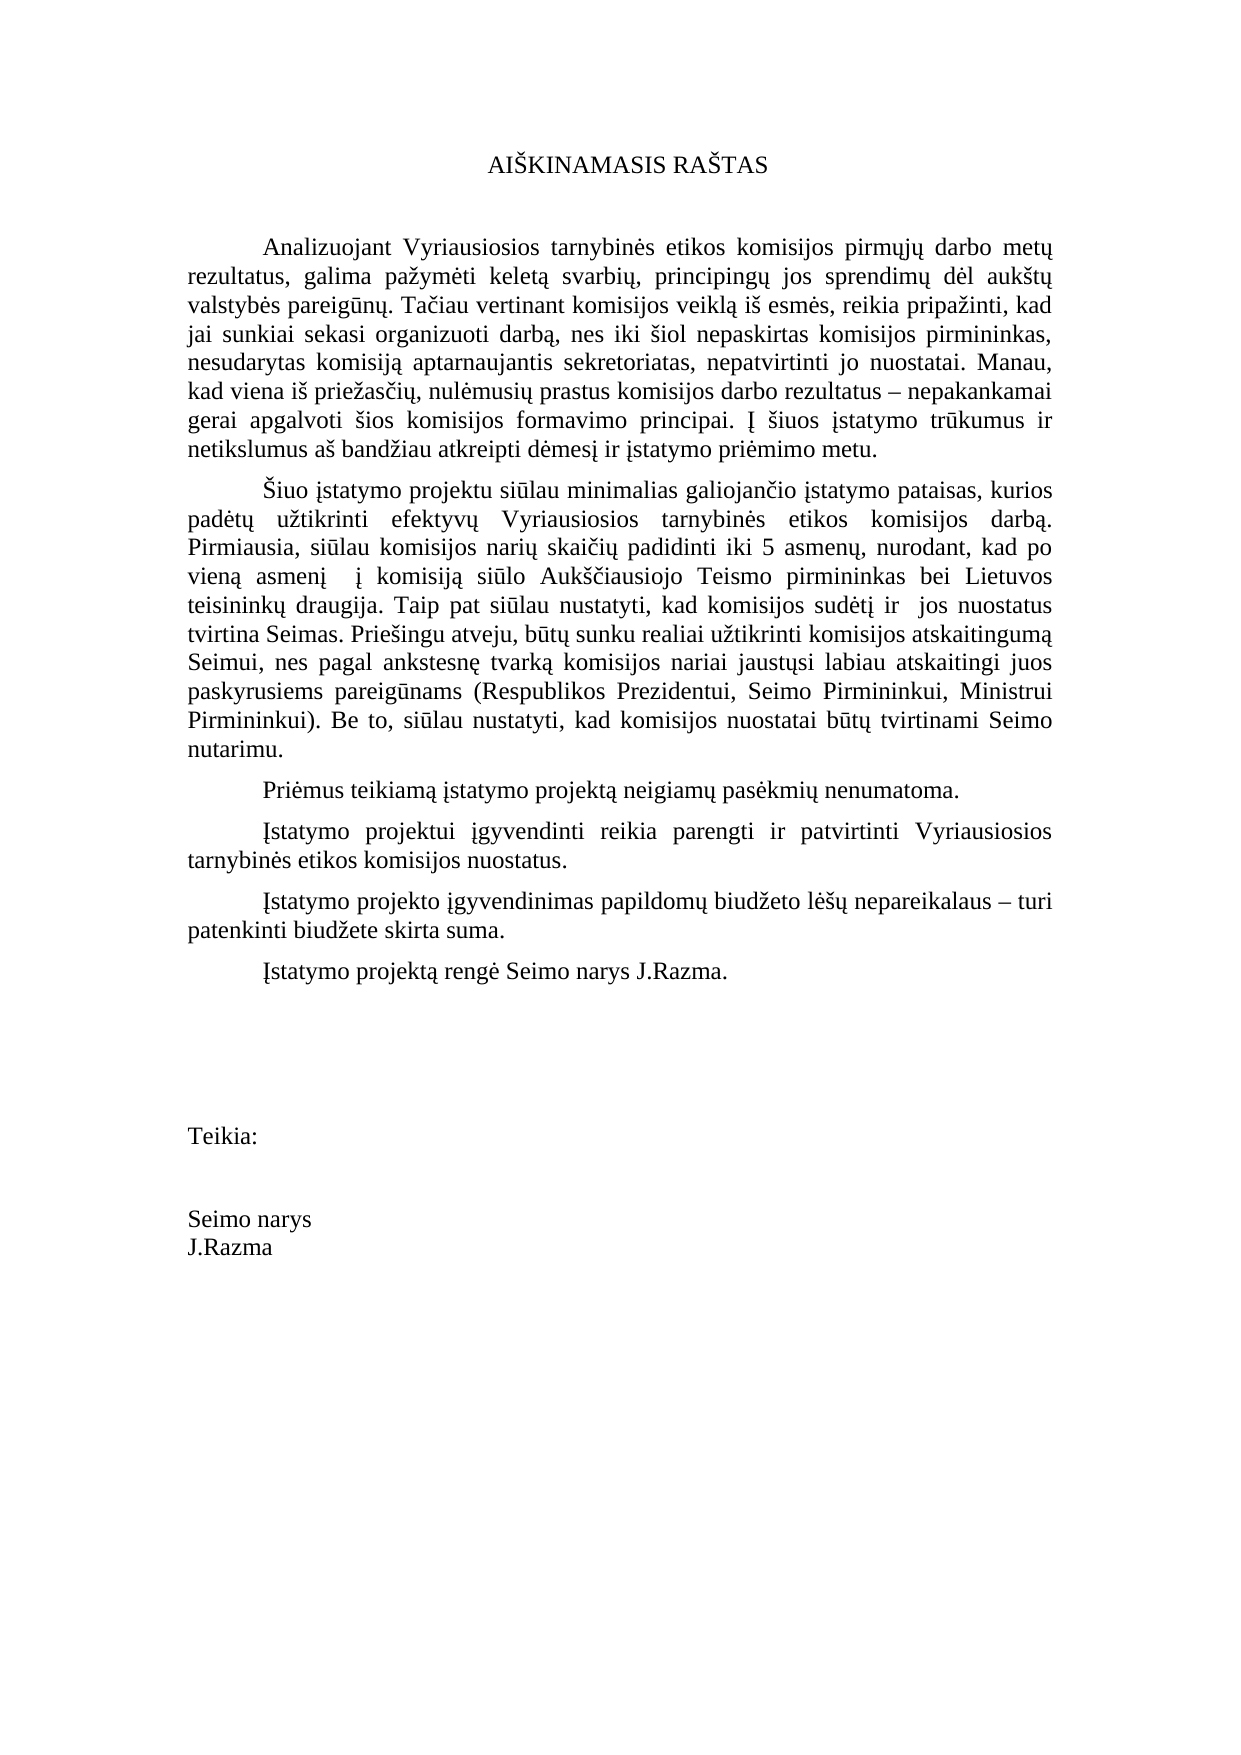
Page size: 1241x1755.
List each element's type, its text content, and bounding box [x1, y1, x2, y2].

text Šiuo įstatymo projektu siūlau minimalias galiojančio įstatymo pataisas, kurios padėtų užtikrinti efektyvų Vyriausiosios tarnybinės etikos komisijos darbą. Pirmiausia, siūlau komisijos narių skaičių padidinti iki 5 asmenų, nurodant, kad po vieną asmenį į komisiją siūlo Aukščiausiojo Teismo pirmininkas bei Lietuvos teisininkų draugija. Taip pat siūlau nustatyti, kad komisijos sudėtį ir jos nuostatus tvirtina Seimas. Priešingu atveju, būtų sunku realiai užtikrinti komisijos atskaitingumą Seimui, nes pagal ankstesnę tvarką komisijos nariai jaustųsi labiau atskaitingi juos paskyrusiems pareigūnams (Respublikos Prezidentui, Seimo Pirmininkui, Ministrui Pirmininkui). Be to, siūlau nustatyti, kad komisijos nuostatai būtų tvirtinami Seimo nutarimu. [187, 475, 1053, 762]
text Analizuojant Vyriausiosios tarnybinės etikos komisijos pirmųjų darbo metų rezultatus, galima pažymėti keletą svarbių, principingų jos sprendimų dėl aukštų valstybės pareigūnų. Tačiau vertinant komisijos veiklą iš esmės, reikia pripažinti, kad jai sunkiai sekasi organizuoti darbą, nes iki šiol nepaskirtas komisijos pirmininkas, nesudarytas komisiją aptarnaujantis sekretoriatas, nepatvirtinti jo nuostatai. Manau, kad viena iš priežasčių, nulėmusių prastus komisijos darbo rezultatus – nepakankamai gerai apgalvoti šios komisijos formavimo principai. Į šiuos įstatymo trūkumus ir netikslumus aš bandžiau atkreipti dėmesį ir įstatymo priėmimo metu. [187, 232, 1053, 462]
text AIŠKINAMASIS RAŠTAS [412, 150, 1053, 179]
text Teikia: [187, 1121, 1053, 1150]
text Įstatymo projekto įgyvendinimas papildomų biudžeto lėšų nepareikalaus – turi patenkinti biudžete skirta suma. [187, 886, 1053, 944]
text Įstatymo projektą rengė Seimo narys J.Razma. [187, 956, 1053, 985]
text Įstatymo projektui įgyvendinti reikia parengti ir patvirtinti Vyriausiosios tarnybinės etikos komisijos nuostatus. [187, 816, 1053, 874]
text Priėmus teikiamą įstatymo projektą neigiamų pasėkmių nenumatoma. [187, 775, 1053, 804]
text Seimo narys J.Razma [187, 1204, 1053, 1261]
